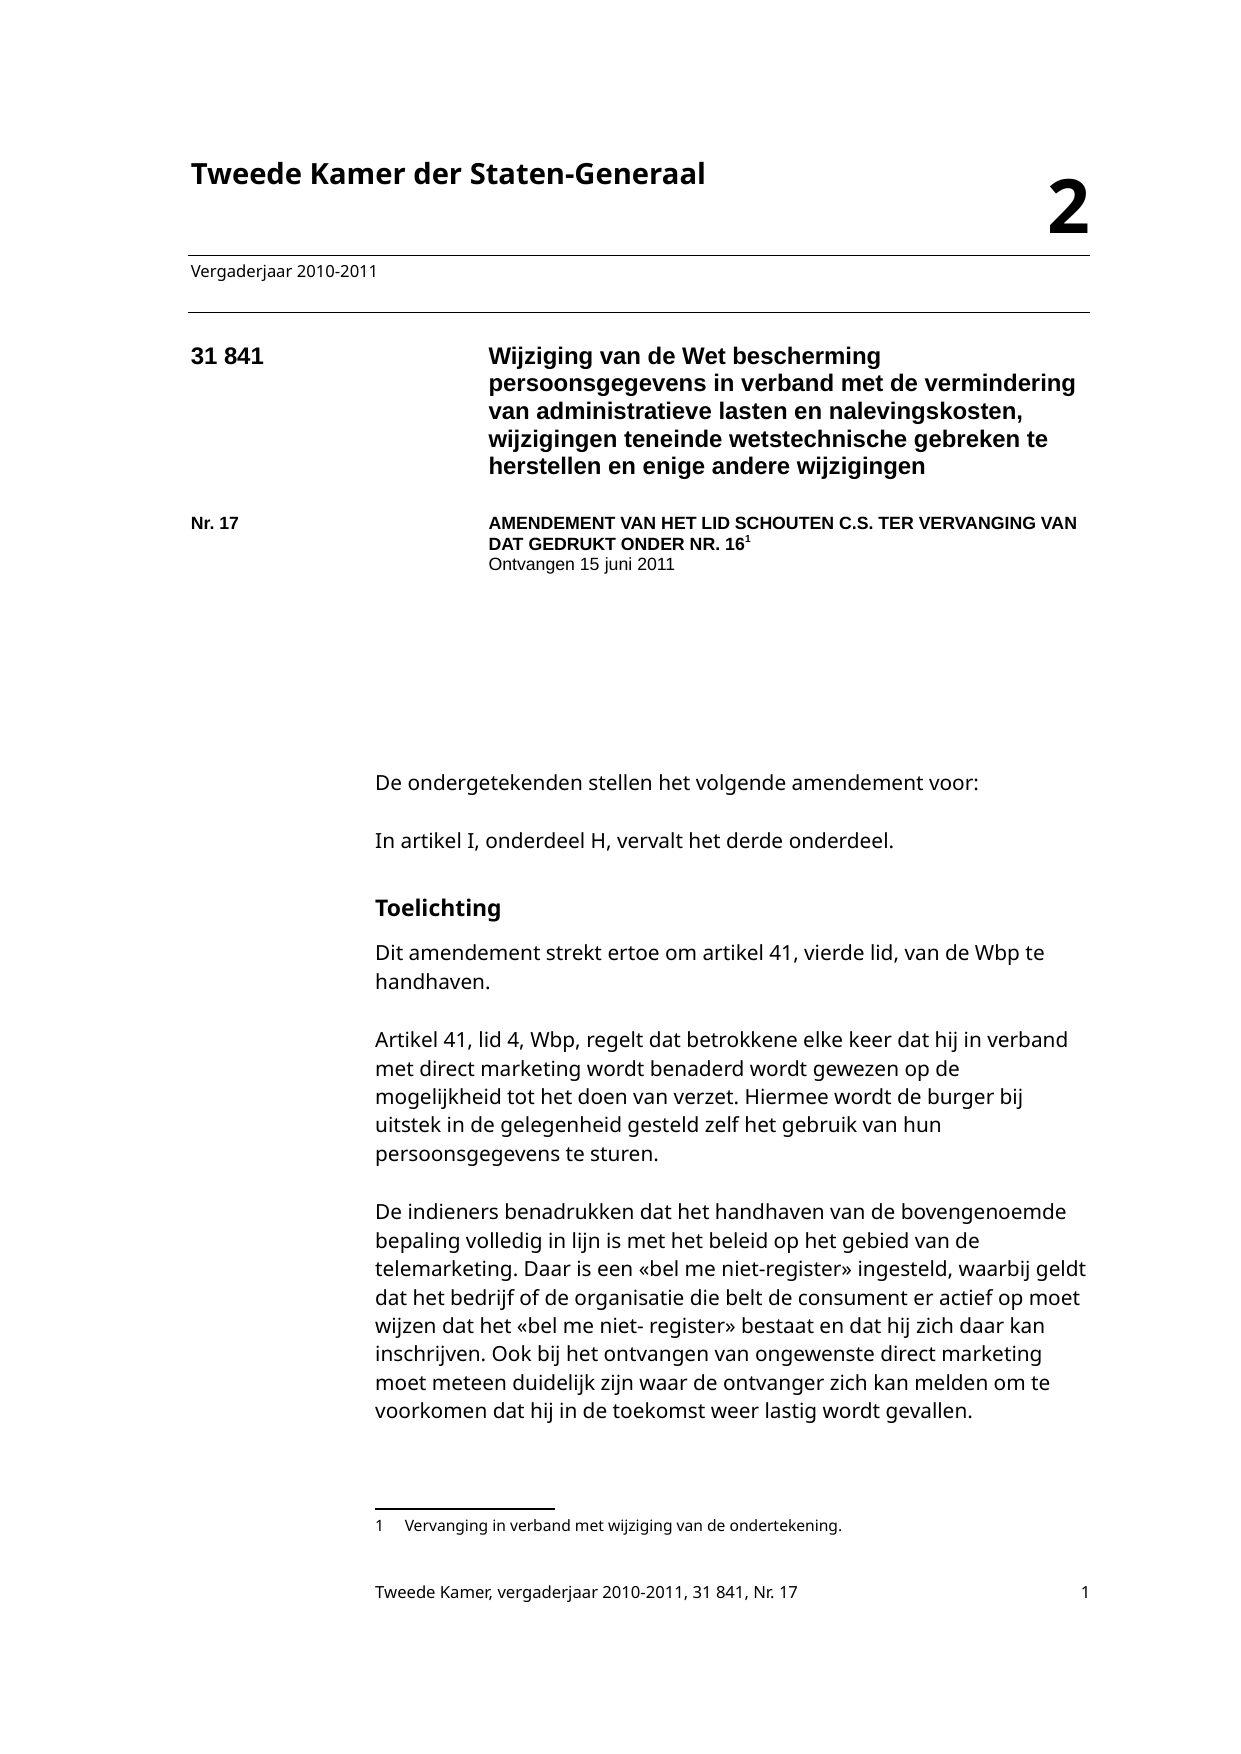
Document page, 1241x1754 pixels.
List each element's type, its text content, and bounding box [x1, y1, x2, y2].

text Artikel 41, lid 4, Wbp, regelt dat betrokkene elke keer dat hij in verband met direct marketing wordt benaderd wordt gewezen op de mogelijkheid tot het doen van verzet. Hiermee wordt de burger bij uitstek in de gelegenheid gesteld zelf het gebruik van hun persoonsgegevens te sturen. [375, 1025, 1090, 1167]
table_cell Nr. 17 [188, 510, 485, 649]
table_cell [485, 313, 1090, 339]
text De indieners benadrukken dat het handhaven van de bovengenoemde bepaling volledig in lijn is met het beleid op het gebied van de telemarketing. Daar is een «bel me niet-register» ingesteld, waarbij geldt dat het bedrijf of de organisatie die belt de consument er actief op moet wijzen dat het «bel me niet- register» bestaat en dat hij zich daar kan inschrijven. Ook bij het ontvangen van ongewenste direct marketing moet meteen duidelijk zijn waar de ontvanger zich kan melden om te voorkomen dat hij in de toekomst weer lastig wordt gevallen. [375, 1197, 1090, 1425]
table_cell [188, 313, 485, 339]
table_header 2 [910, 150, 1090, 255]
subtitle Toelichting [375, 892, 1090, 923]
table_cell Wijziging van de Wet bescherming persoonsgegevens in verband met de vermindering van administratieve lasten en nalevingskosten, wijzigingen teneinde wetstechnische gebreken te herstellen en enige andere wijzigingen [485, 339, 1090, 510]
text In artikel I, onderdeel H, vervalt het derde onderdeel. [375, 826, 1090, 854]
table_cell AMENDEMENT VAN HET LID SCHOUTEN C.S. TER VERVANGING VAN DAT GEDRUKT ONDER NR. 16 Ontvangen 15 juni 2011 [485, 510, 1090, 649]
table_header Tweede Kamer der Staten-Generaal [188, 150, 909, 255]
table_cell Vergaderjaar 2010-2011 [188, 256, 485, 312]
table_cell [485, 256, 1090, 312]
text Dit amendement strekt ertoe om artikel 41, vierde lid, van de Wbp te handhaven. [375, 938, 1090, 995]
table_cell 31 841 [188, 339, 485, 510]
text De ondergetekenden stellen het volgende amendement voor: [375, 768, 1090, 796]
